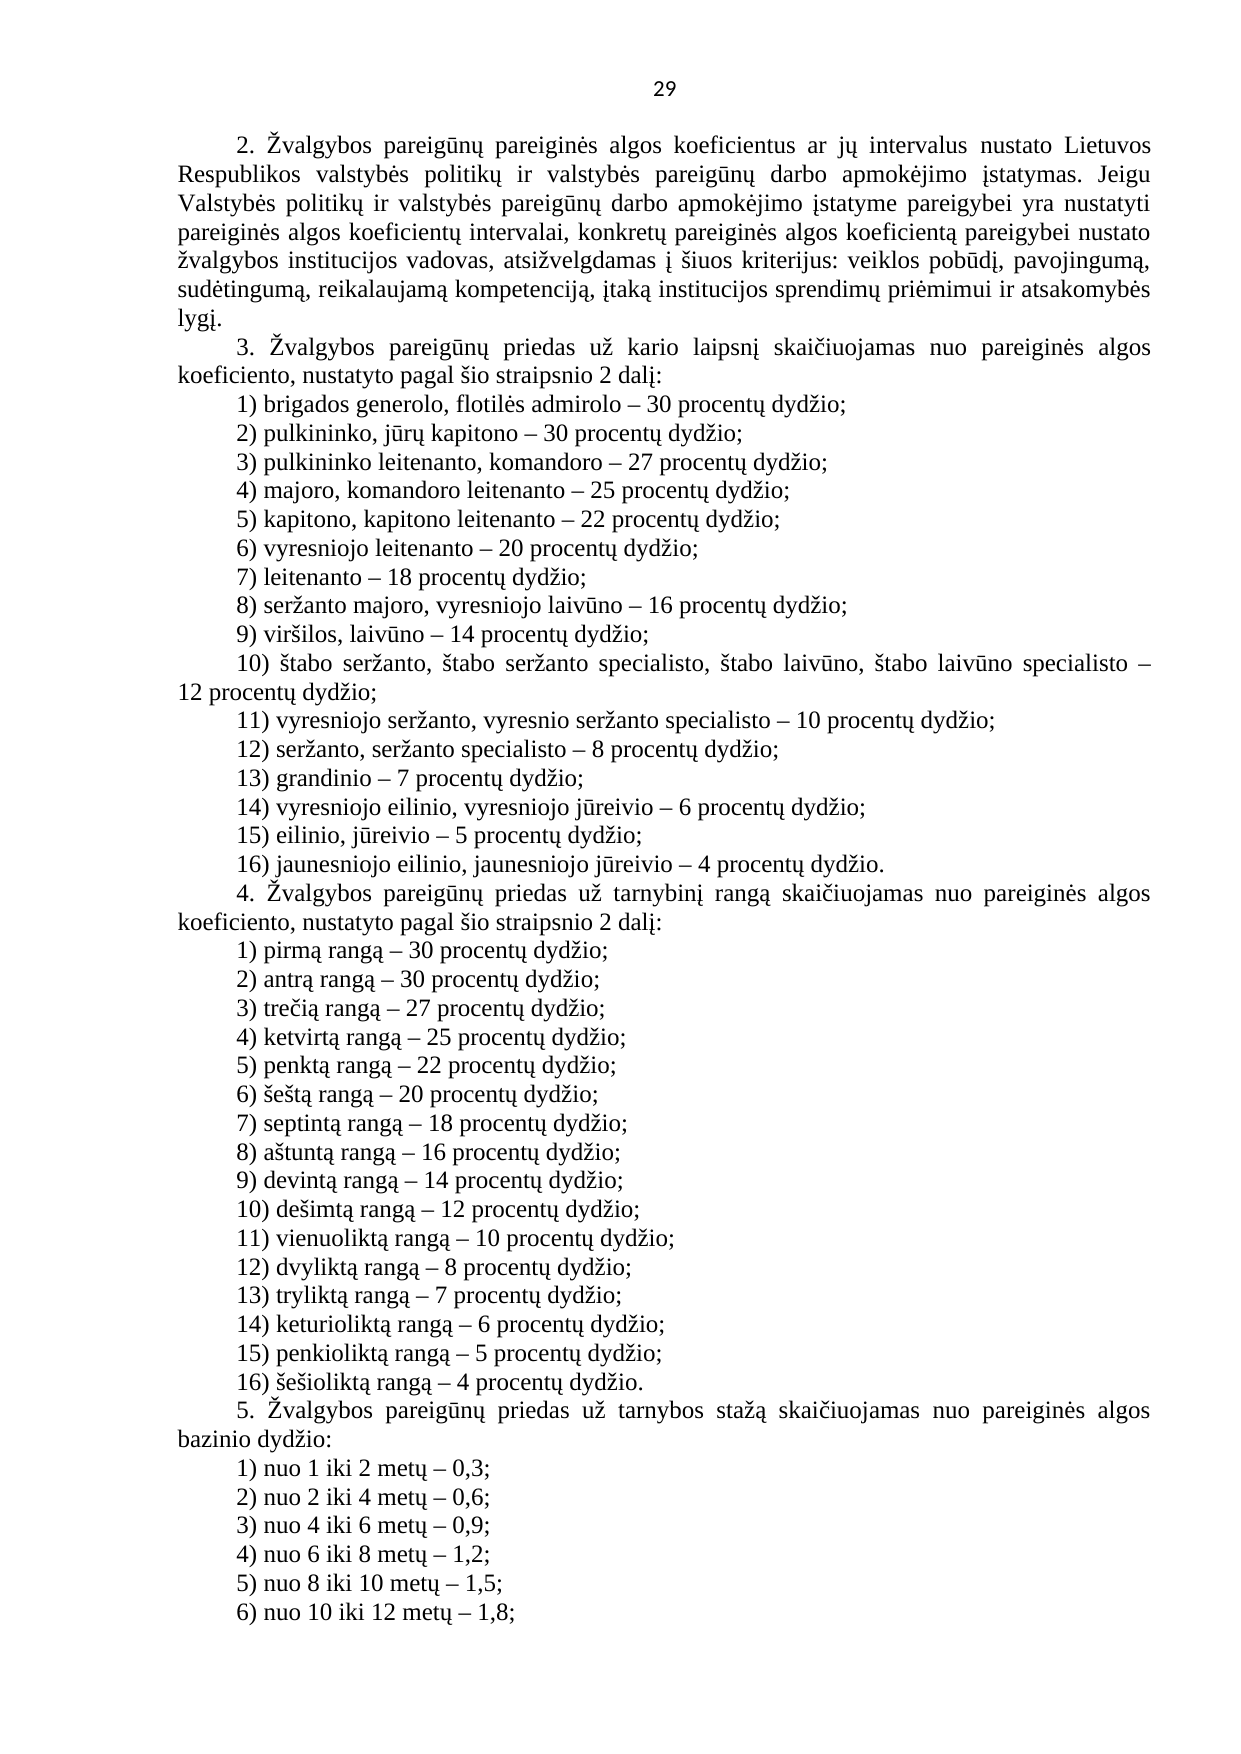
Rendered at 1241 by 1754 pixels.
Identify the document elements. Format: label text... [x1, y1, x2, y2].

text 5) nuo 8 iki 10 metų – 1,5; [177, 1568, 1152, 1597]
text 12) seržanto, seržanto specialisto – 8 procentų dydžio; [177, 734, 1152, 763]
text 2) pulkininko, jūrų kapitono – 30 procentų dydžio; [177, 418, 1152, 447]
text 5) kapitono, kapitono leitenanto – 22 procentų dydžio; [177, 504, 1152, 533]
text 4) majoro, komandoro leitenanto – 25 procentų dydžio; [177, 476, 1152, 504]
text 9) devintą rangą – 14 procentų dydžio; [177, 1166, 1152, 1194]
text 15) penkioliktą rangą – 5 procentų dydžio; [177, 1338, 1152, 1367]
text 1) pirmą rangą – 30 procentų dydžio; [177, 936, 1152, 964]
text 3) trečią rangą – 27 procentų dydžio; [177, 993, 1152, 1022]
text 3. Žvalgybos pareigūnų priedas už kario laipsnį skaičiuojamas nuo pareiginės algos koeficiento, nustatyto pagal šio straipsnio 2 dalį: [177, 332, 1152, 389]
text 11) vienuoliktą rangą – 10 procentų dydžio; [177, 1223, 1152, 1252]
text 3) pulkininko leitenanto, komandoro – 27 procentų dydžio; [177, 447, 1152, 476]
text 16) jaunesniojo eilinio, jaunesniojo jūreivio – 4 procentų dydžio. [177, 849, 1152, 878]
text 7) leitenanto – 18 procentų dydžio; [177, 562, 1152, 591]
text 4. Žvalgybos pareigūnų priedas už tarnybinį rangą skaičiuojamas nuo pareiginės algos koeficiento, nustatyto pagal šio straipsnio 2 dalį: [177, 878, 1152, 936]
text 5) penktą rangą – 22 procentų dydžio; [177, 1051, 1152, 1079]
text 13) grandinio – 7 procentų dydžio; [177, 763, 1152, 792]
text 11) vyresniojo seržanto, vyresnio seržanto specialisto – 10 procentų dydžio; [177, 706, 1152, 734]
text 4) ketvirtą rangą – 25 procentų dydžio; [177, 1022, 1152, 1051]
text 9) viršilos, laivūno – 14 procentų dydžio; [177, 619, 1152, 648]
text 14) keturioliktą rangą – 6 procentų dydžio; [177, 1309, 1152, 1338]
text 15) eilinio, jūreivio – 5 procentų dydžio; [177, 821, 1152, 849]
text 2) nuo 2 iki 4 metų – 0,6; [177, 1482, 1152, 1511]
text 4) nuo 6 iki 8 metų – 1,2; [177, 1539, 1152, 1568]
text 6) šeštą rangą – 20 procentų dydžio; [177, 1079, 1152, 1108]
text 13) tryliktą rangą – 7 procentų dydžio; [177, 1281, 1152, 1309]
text 12) dvyliktą rangą – 8 procentų dydžio; [177, 1252, 1152, 1281]
text 3) nuo 4 iki 6 metų – 0,9; [177, 1511, 1152, 1539]
text 6) nuo 10 iki 12 metų – 1,8; [177, 1597, 1152, 1626]
text 10) štabo seržanto, štabo seržanto specialisto, štabo laivūno, štabo laivūno specialisto –12 procentų dydžio; [177, 648, 1152, 706]
text 8) aštuntą rangą – 16 procentų dydžio; [177, 1137, 1152, 1166]
text 1) brigados generolo, flotilės admirolo – 30 procentų dydžio; [177, 389, 1152, 418]
text 2. Žvalgybos pareigūnų pareiginės algos koeficientus ar jų intervalus nustato Lietuvos Respublikos valstybės politikų ir valstybės pareigūnų darbo apmokėjimo įstatymas. Jeigu Valstybės politikų ir valstybės pareigūnų darbo apmokėjimo įstatyme pareigybei yra nustatyti pareiginės algos koeficientų intervalai, konkretų pareiginės algos koeficientą pareigybei nustato žvalgybos institucijos vadovas, atsižvelgdamas į šiuos kriterijus: veiklos pobūdį, pavojingumą, sudėtingumą, reikalaujamą kompetenciją, įtaką institucijos sprendimų priėmimui ir atsakomybės lygį. [177, 131, 1152, 332]
text 6) vyresniojo leitenanto – 20 procentų dydžio; [177, 533, 1152, 562]
text 14) vyresniojo eilinio, vyresniojo jūreivio – 6 procentų dydžio; [177, 792, 1152, 821]
text 5. Žvalgybos pareigūnų priedas už tarnybos stažą skaičiuojamas nuo pareiginės algos bazinio dydžio: [177, 1396, 1152, 1453]
text 1) nuo 1 iki 2 metų – 0,3; [177, 1453, 1152, 1482]
text 8) seržanto majoro, vyresniojo laivūno – 16 procentų dydžio; [177, 591, 1152, 619]
text 16) šešioliktą rangą – 4 procentų dydžio. [177, 1367, 1152, 1396]
text 7) septintą rangą – 18 procentų dydžio; [177, 1108, 1152, 1137]
text 10) dešimtą rangą – 12 procentų dydžio; [177, 1194, 1152, 1223]
text 2) antrą rangą – 30 procentų dydžio; [177, 964, 1152, 993]
